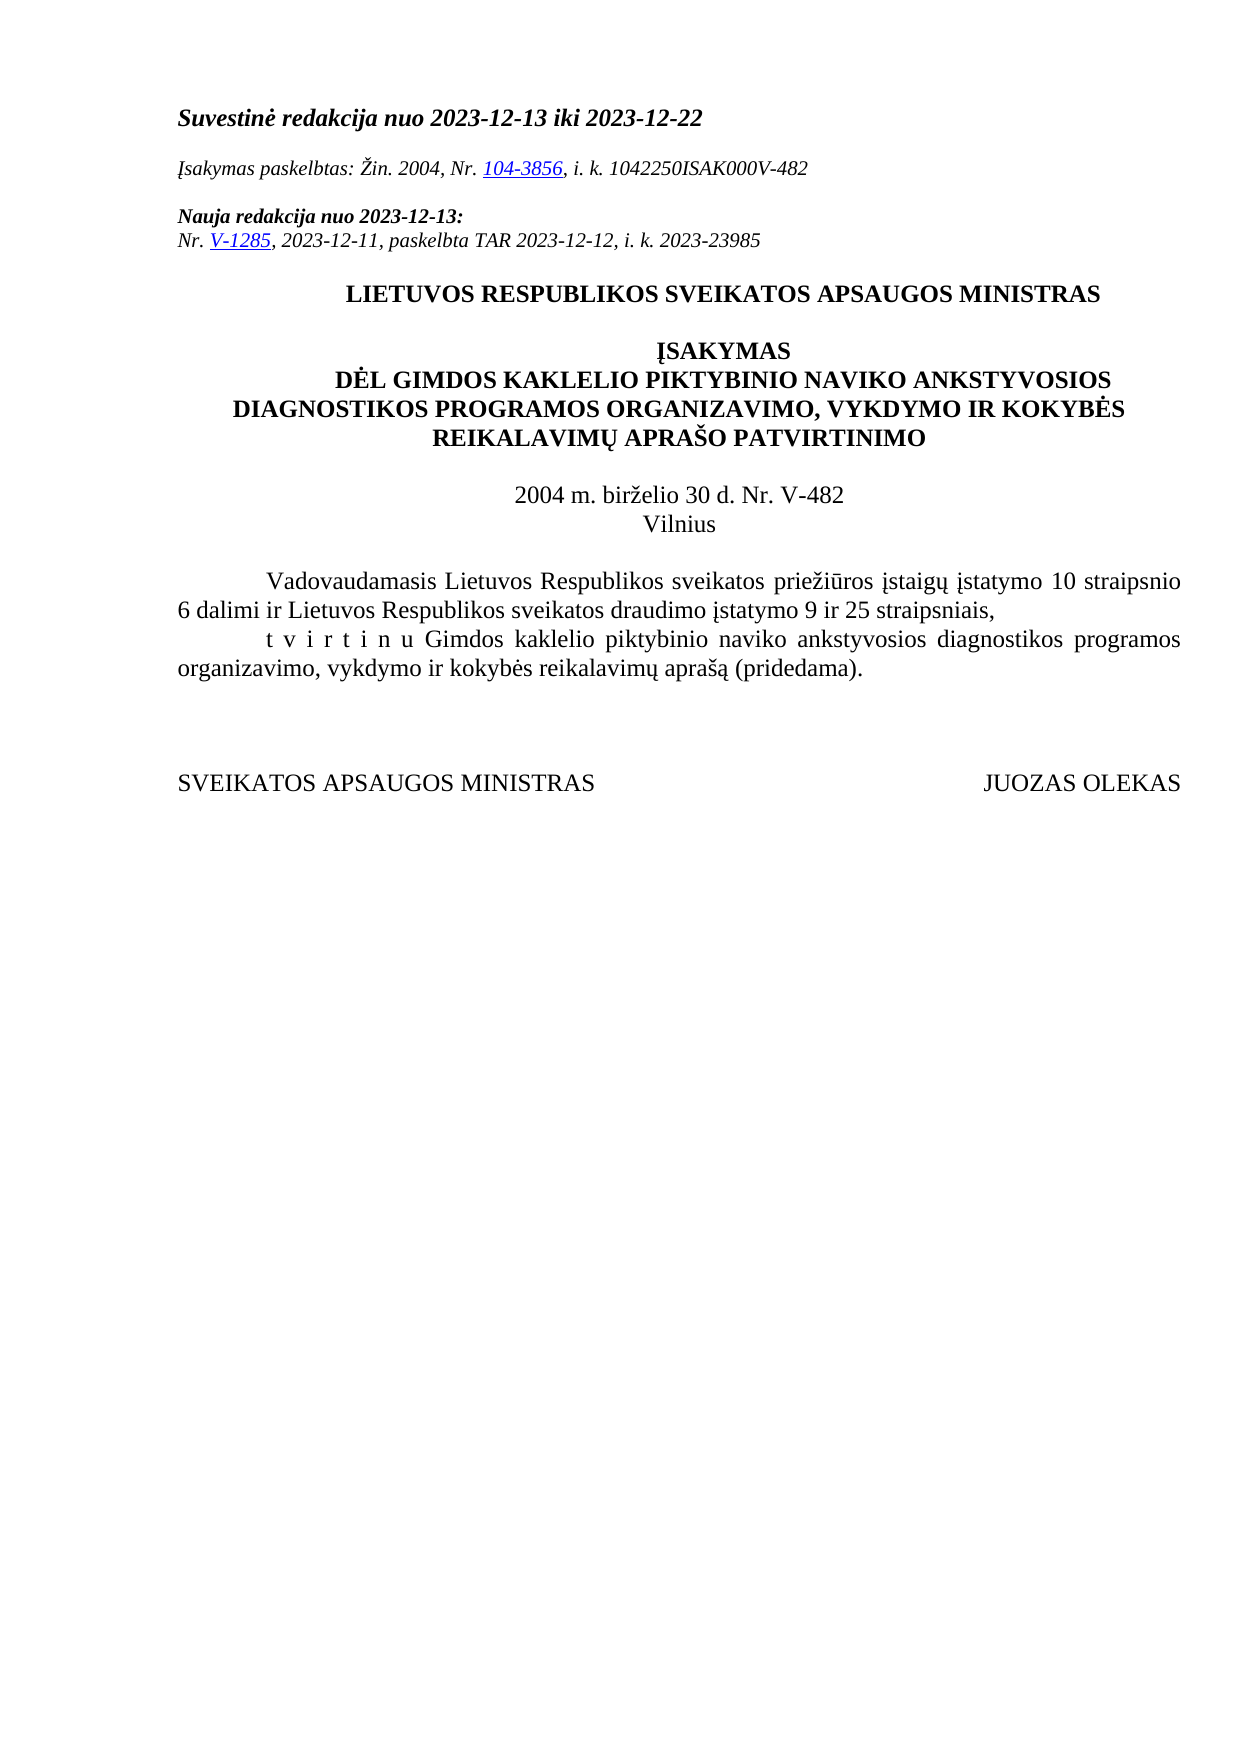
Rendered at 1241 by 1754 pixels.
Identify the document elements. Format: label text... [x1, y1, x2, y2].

text LIETUVOS RESPUBLIKOS SVEIKATOS APSAUGOS MINISTRAS [177, 279, 1181, 308]
text Įsakymas paskelbtas: Žin. 2004, Nr. 104-3856, i. k. 1042250ISAK000V-482 [177, 156, 1181, 180]
text ĮSAKYMAS [177, 336, 1181, 365]
text SVEIKATOS APSAUGOS MINISTRAS JUOZAS OLEKAS [177, 768, 1181, 796]
text Nr. V-1285, 2023-12-11, paskelbta TAR 2023-12-12, i. k. 2023-23985 [177, 228, 1181, 252]
text t v i r t i n u Gimdos kaklelio piktybinio naviko ankstyvosios diagnostikos programos organizavimo, vykdymo ir kokybės reikalavimų aprašą (pridedama). [177, 624, 1181, 681]
text DĖL GIMDOS KAKLELIO PIKTYBINIO NAVIKO ANKSTYVOSIOS DIAGNOSTIKOS PROGRAMOS ORGANIZAVIMO, VYKDYMO IR KOKYBĖS REIKALAVIMŲ APRAŠO PATVIRTINIMO [177, 365, 1181, 451]
text Suvestinė redakcija nuo 2023-12-13 iki 2023-12-22 [177, 103, 1181, 132]
text 2004 m. birželio 30 d. Nr. V-482 Vilnius [177, 480, 1181, 538]
text Nauja redakcija nuo 2023-12-13: [177, 204, 1181, 228]
text Vadovaudamasis Lietuvos Respublikos sveikatos priežiūros įstaigų įstatymo 10 straipsnio 6 dalimi ir Lietuvos Respublikos sveikatos draudimo įstatymo 9 ir 25 straipsniais, [177, 566, 1181, 624]
